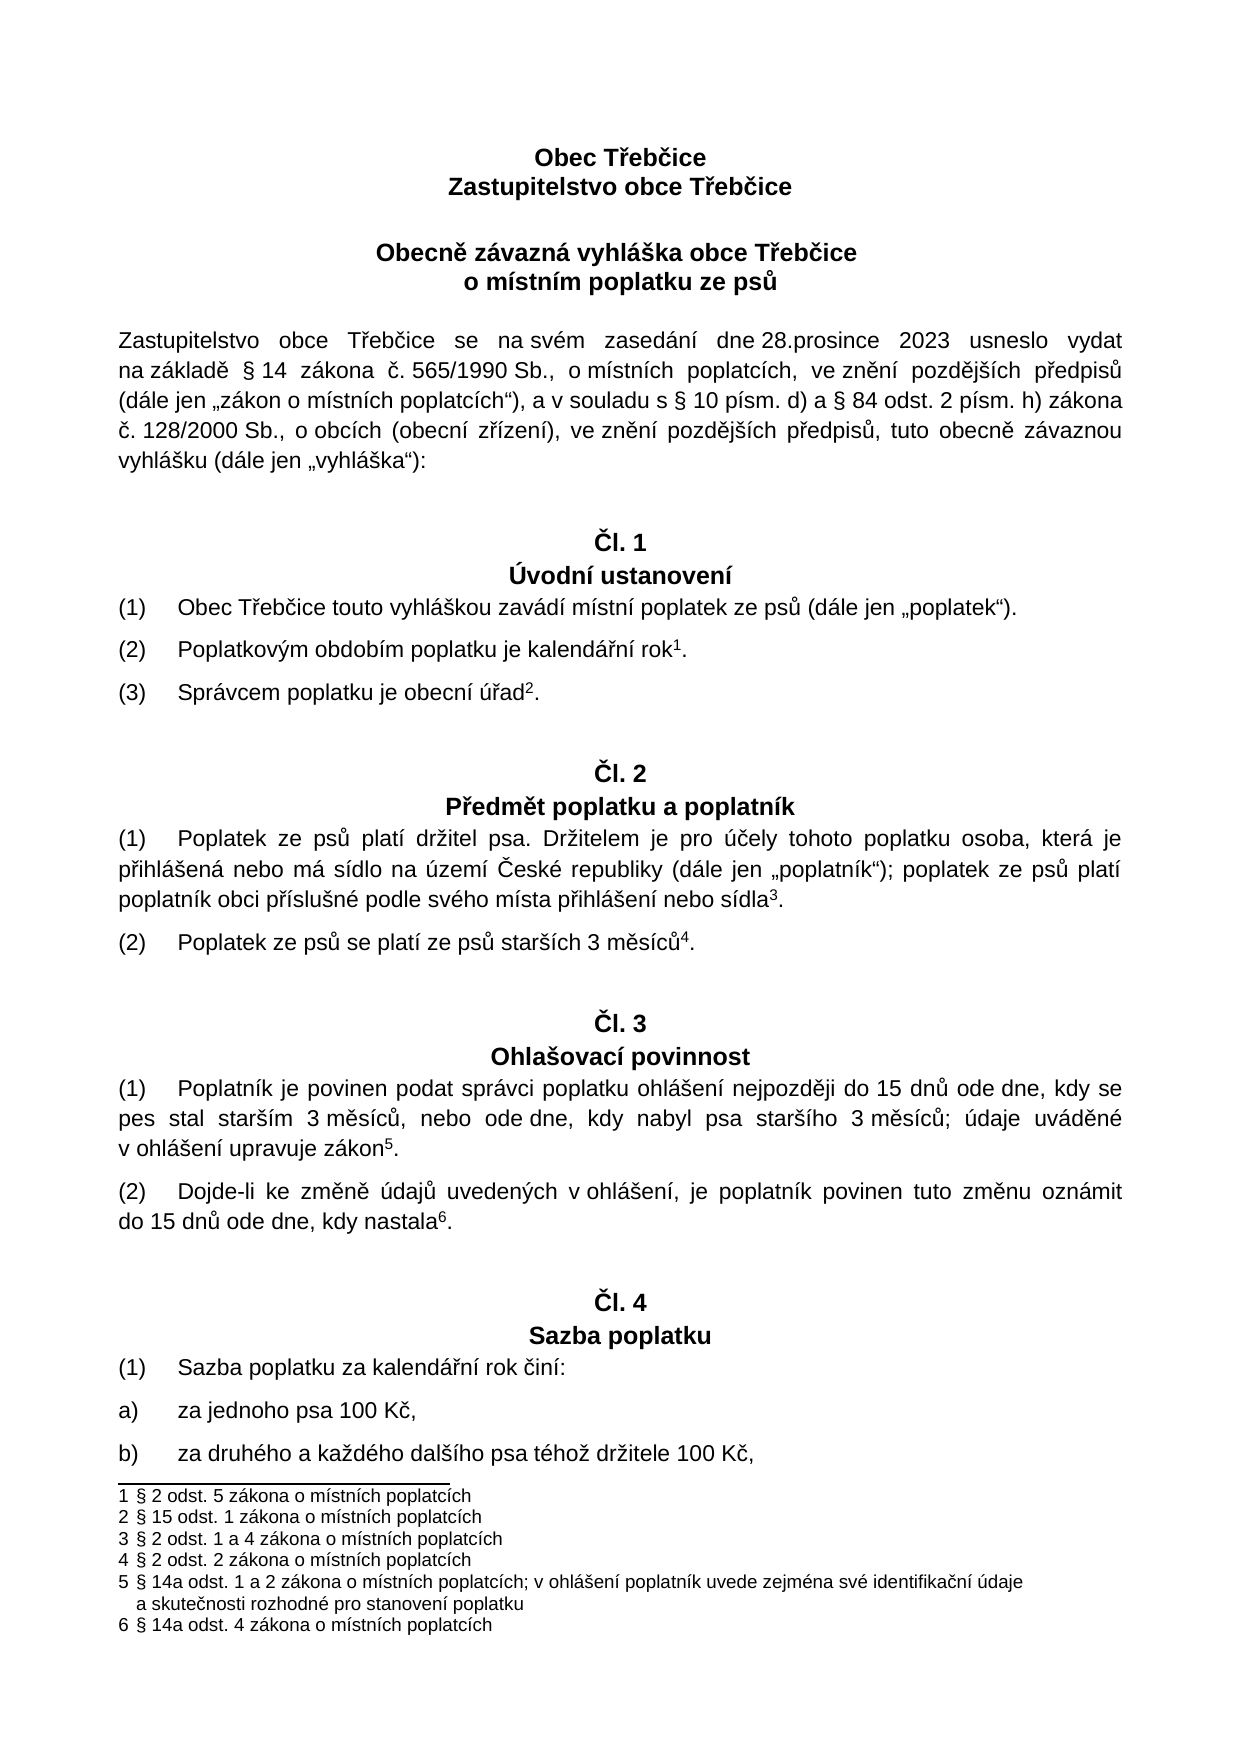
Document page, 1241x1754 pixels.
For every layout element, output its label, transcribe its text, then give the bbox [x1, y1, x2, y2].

list za jednoho psa 100 Kč, [118, 1397, 1122, 1423]
subtitle Čl. 1 Úvodní ustanovení [118, 528, 1122, 589]
list Poplatek ze psů se platí ze psů starších 3 měsíců. [118, 928, 1122, 955]
list § 15 odst. 1 zákona o místních poplatcích [118, 1506, 1122, 1528]
subtitle Čl. 2 Předmět poplatku a poplatník [118, 759, 1122, 821]
list Poplatkovým obdobím poplatku je kalendářní rok. [118, 636, 1122, 663]
text Zastupitelstvo obce Třebčice se na svém zasedání dne 28.prosince 2023 usneslo vydat na základě § 14 zákona č. 565/1990 Sb., o místních poplatcích, ve znění pozdějších předpisů (dále jen „zákon o místních poplatcích“), a v souladu s § 10 písm. d) a § 84 odst. 2 písm. h) zákona č. 128/2000 Sb., o obcích (obecní zřízení), ve znění pozdějších předpisů, tuto obecně závaznou vyhlášku (dále jen „vyhláška“): [118, 327, 1122, 474]
list Sazba poplatku za kalendářní rok činí: [118, 1354, 1122, 1381]
list Poplatník je povinen podat správci poplatku ohlášení nejpozději do 15 dnů ode dne, kdy se pes stal starším 3 měsíců, nebo ode dne, kdy nabyl psa staršího 3 měsíců; údaje uváděné v ohlášení upravuje zákon. [118, 1075, 1122, 1162]
list § 2 odst. 2 zákona o místních poplatcích [118, 1549, 1122, 1571]
list § 2 odst. 1 a 4 zákona o místních poplatcích [118, 1528, 1122, 1549]
list Obec Třebčice touto vyhláškou zavádí místní poplatek ze psů (dále jen „poplatek“). [118, 594, 1122, 620]
list § 14a odst. 1 a 2 zákona o místních poplatcích; v ohlášení poplatník uvede zejména své identifikační údaje a skutečnosti rozhodné pro stanovení poplatku [118, 1571, 1122, 1614]
list § 2 odst. 5 zákona o místních poplatcích [118, 1484, 1122, 1506]
text Obec Třebčice Zastupitelstvo obce Třebčice [118, 143, 1122, 201]
list Dojde-li ke změně údajů uvedených v ohlášení, je poplatník povinen tuto změnu oznámit do 15 dnů ode dne, kdy nastala. [118, 1178, 1122, 1234]
subtitle Čl. 4 Sazba poplatku [118, 1288, 1122, 1350]
subtitle Obecně závazná vyhláška obce Třebčice o místním poplatku ze psů [118, 238, 1122, 295]
list Poplatek ze psů platí držitel psa. Držitelem je pro účely tohoto poplatku osoba, která je přihlášená nebo má sídlo na území České republiky (dále jen „poplatník“); poplatek ze psů platí poplatník obci příslušné podle svého místa přihlášení nebo sídla. [118, 825, 1122, 912]
list § 14a odst. 4 zákona o místních poplatcích [118, 1614, 1122, 1635]
list Správcem poplatku je obecní úřad. [118, 679, 1122, 706]
subtitle Čl. 3 Ohlašovací povinnost [118, 1009, 1122, 1071]
list za druhého a každého dalšího psa téhož držitele 100 Kč, [118, 1440, 1122, 1466]
